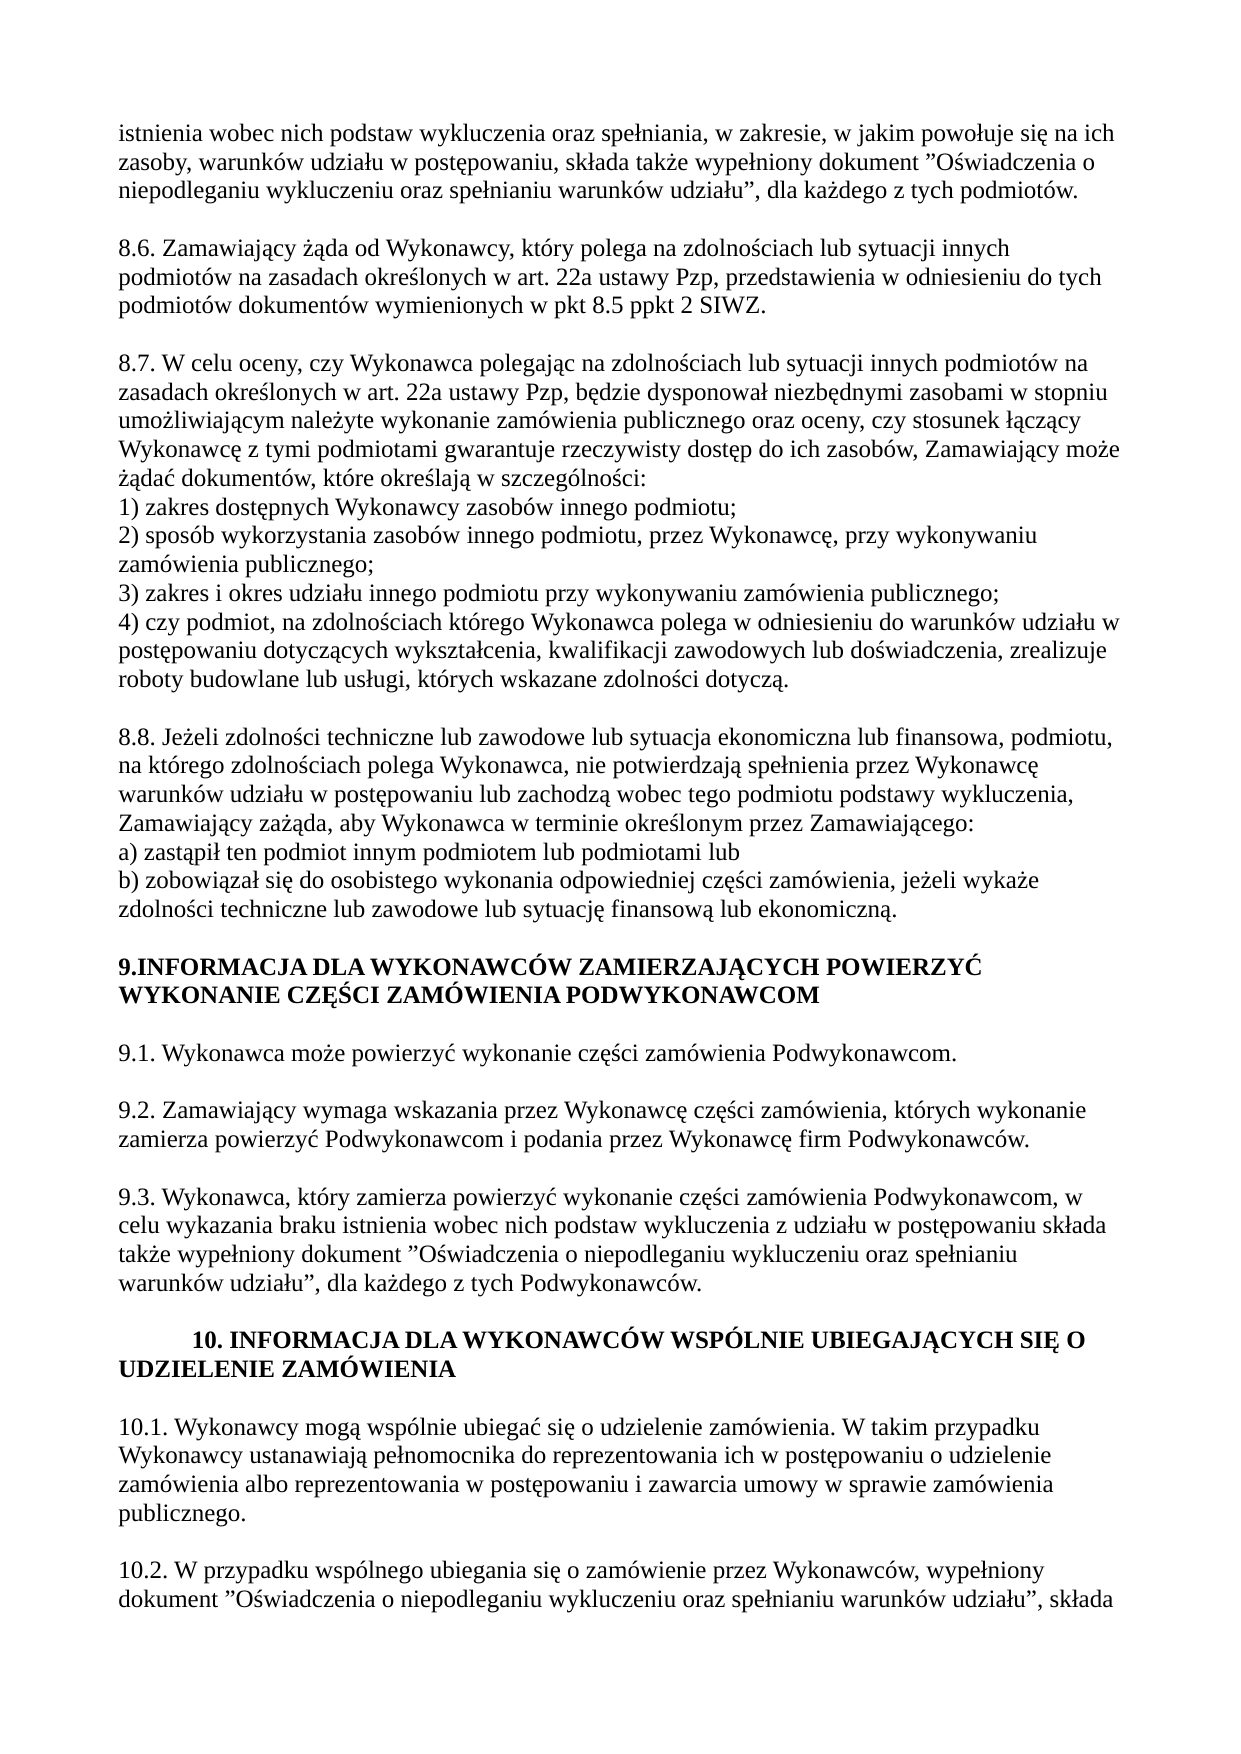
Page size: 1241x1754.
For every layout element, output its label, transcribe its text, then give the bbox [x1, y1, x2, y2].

text 9.2. Zamawiający wymaga wskazania przez Wykonawcę części zamówienia, których wykonanie zamierza powierzyć Podwykonawcom i podania przez Wykonawcę firm Podwykonawców. [118, 1096, 1122, 1153]
text 1) zakres dostępnych Wykonawcy zasobów innego podmiotu; [118, 492, 1122, 521]
text 10.2. W przypadku wspólnego ubiegania się o zamówienie przez Wykonawców, wypełniony dokument ”Oświadczenia o niepodleganiu wykluczeniu oraz spełnianiu warunków udziału”, składa [118, 1556, 1122, 1613]
text b) zobowiązał się do osobistego wykonania odpowiedniej części zamówienia, jeżeli wykaże zdolności techniczne lub zawodowe lub sytuację finansową lub ekonomiczną. [118, 866, 1122, 923]
text 9.3. Wykonawca, który zamierza powierzyć wykonanie części zamówienia Podwykonawcom, w celu wykazania braku istnienia wobec nich podstaw wykluczenia z udziału w postępowaniu składa także wypełniony dokument ”Oświadczenia o niepodleganiu wykluczeniu oraz spełnianiu warunków udziału”, dla każdego z tych Podwykonawców. [118, 1182, 1122, 1297]
text postępowaniu dotyczących wykształcenia, kwalifikacji zawodowych lub doświadczenia, zrealizuje roboty budowlane lub usługi, których wskazane zdolności dotyczą. [118, 636, 1122, 693]
text 9.1. Wykonawca może powierzyć wykonanie części zamówienia Podwykonawcom. [118, 1038, 1122, 1067]
text 4) czy podmiot, na zdolnościach którego Wykonawca polega w odniesieniu do warunków udziału w [118, 607, 1122, 636]
text 8.7. W celu oceny, czy Wykonawca polegając na zdolnościach lub sytuacji innych podmiotów na zasadach określonych w art. 22a ustawy Pzp, będzie dysponował niezbędnymi zasobami w stopniu umożliwiającym należyte wykonanie zamówienia publicznego oraz oceny, czy stosunek łączący Wykonawcę z tymi podmiotami gwarantuje rzeczywisty dostęp do ich zasobów, Zamawiający może żądać dokumentów, które określają w szczególności: [118, 348, 1122, 492]
text a) zastąpił ten podmiot innym podmiotem lub podmiotami lub [118, 837, 1122, 866]
text 2) sposób wykorzystania zasobów innego podmiotu, przez Wykonawcę, przy wykonywaniu zamówienia publicznego; [118, 521, 1122, 578]
list INFORMACJA DLA WYKONAWCÓW ZAMIERZAJĄCYCH POWIERZYĆ WYKONANIE CZĘŚCI ZAMÓWIENIA PODWYKONAWCOM [118, 952, 1122, 1009]
text 3) zakres i okres udziału innego podmiotu przy wykonywaniu zamówienia publicznego; [118, 578, 1122, 607]
text 8.6. Zamawiający żąda od Wykonawcy, który polega na zdolnościach lub sytuacji innych podmiotów na zasadach określonych w art. 22a ustawy Pzp, przedstawienia w odniesieniu do tych podmiotów dokumentów wymienionych w pkt 8.5 ppkt 2 SIWZ. [118, 233, 1122, 319]
text 10.1. Wykonawcy mogą wspólnie ubiegać się o udzielenie zamówienia. W takim przypadku Wykonawcy ustanawiają pełnomocnika do reprezentowania ich w postępowaniu o udzielenie zamówienia albo reprezentowania w postępowaniu i zawarcia umowy w sprawie zamówienia publicznego. [118, 1412, 1122, 1527]
text 8.8. Jeżeli zdolności techniczne lub zawodowe lub sytuacja ekonomiczna lub finansowa, podmiotu, na którego zdolnościach polega Wykonawca, nie potwierdzają spełnienia przez Wykonawcę warunków udziału w postępowaniu lub zachodzą wobec tego podmiotu podstawy wykluczenia, Zamawiający zażąda, aby Wykonawca w terminie określonym przez Zamawiającego: [118, 722, 1122, 837]
text istnienia wobec nich podstaw wykluczenia oraz spełniania, w zakresie, w jakim powołuje się na ich zasoby, warunków udziału w postępowaniu, składa także wypełniony dokument ”Oświadczenia o niepodleganiu wykluczeniu oraz spełnianiu warunków udziału”, dla każdego z tych podmiotów. [118, 118, 1122, 204]
text 10. INFORMACJA DLA WYKONAWCÓW WSPÓLNIE UBIEGAJĄCYCH SIĘ O UDZIELENIE ZAMÓWIENIA [118, 1326, 1122, 1383]
